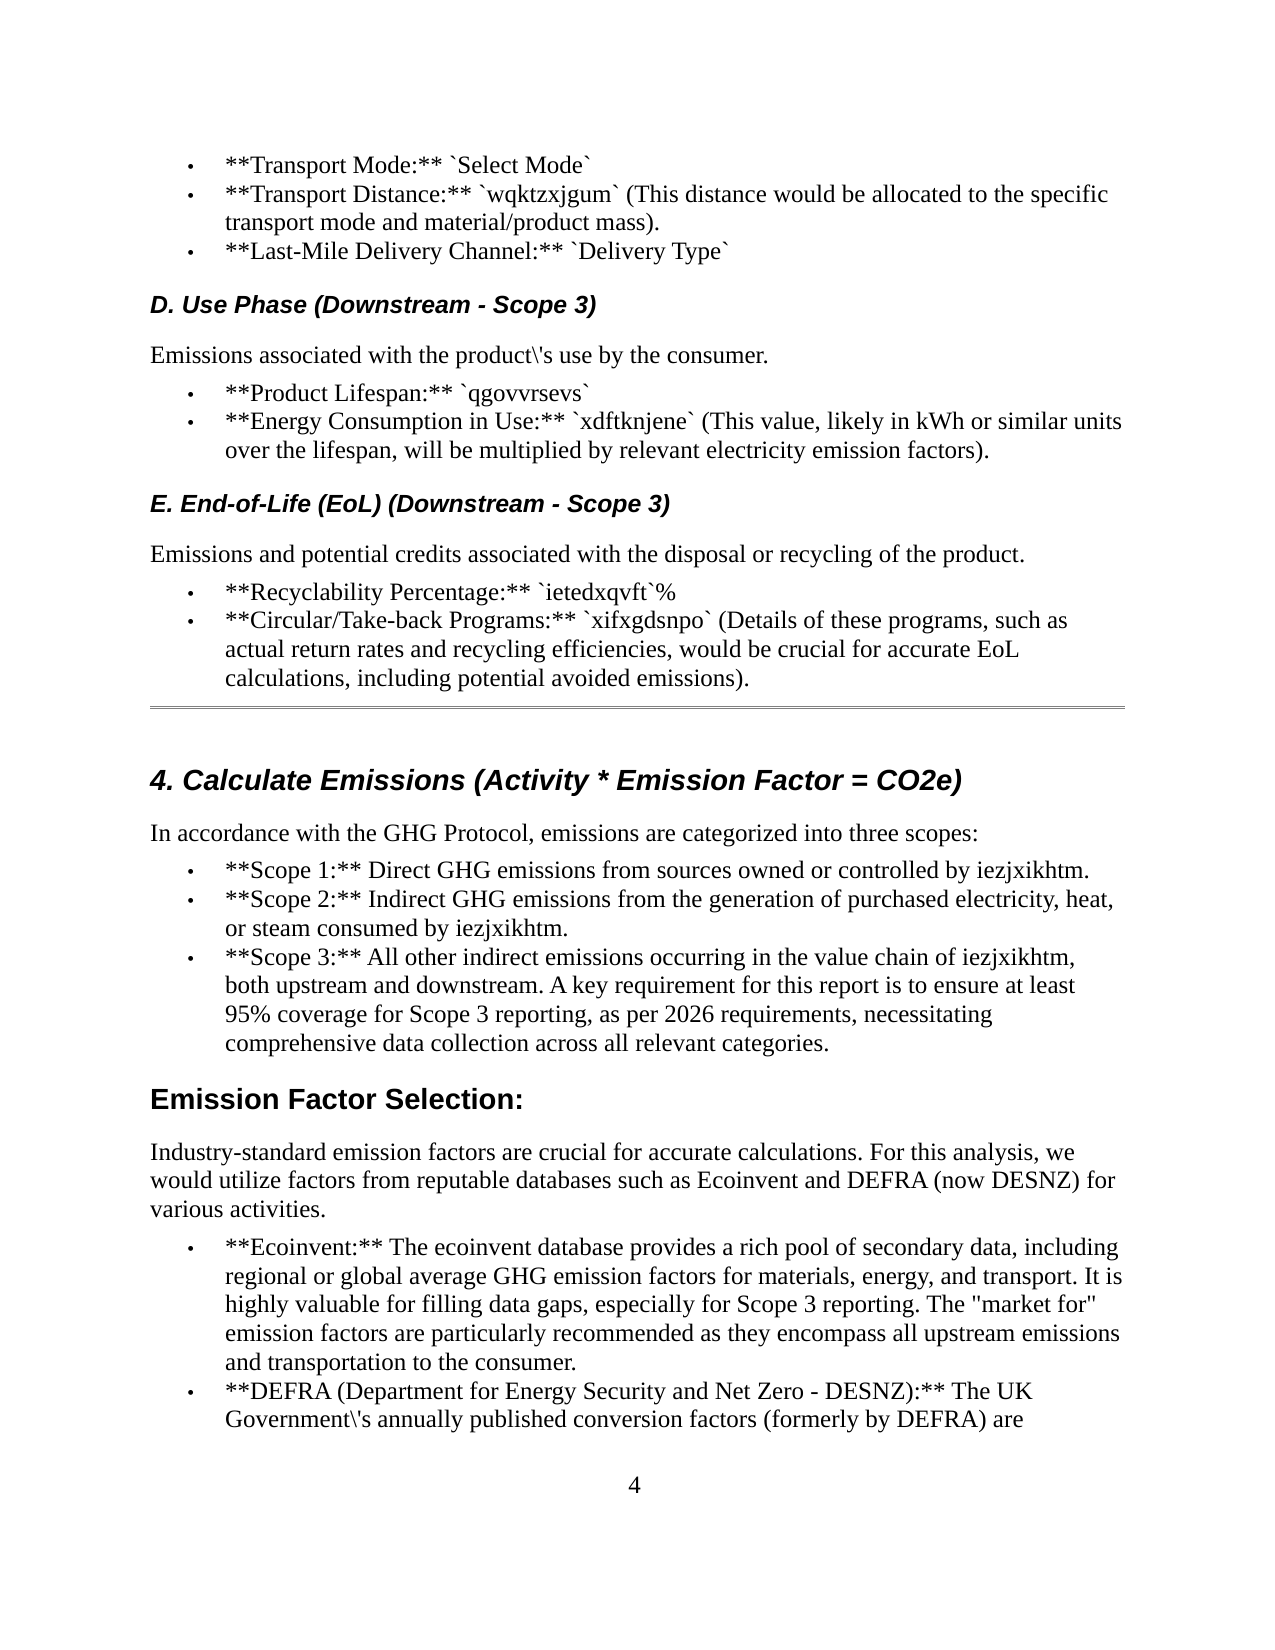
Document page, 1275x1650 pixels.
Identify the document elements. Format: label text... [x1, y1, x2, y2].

list **Transport Mode:** `Select Mode` [187, 150, 1125, 179]
list **Transport Distance:** `wqktzxjgum` (This distance would be allocated to the specific transport mode and material/product mass). [187, 179, 1125, 236]
subtitle D. Use Phase (Downstream - Scope 3) [150, 290, 1125, 318]
text Emissions and potential credits associated with the disposal or recycling of the product. [150, 539, 1125, 568]
list **Ecoinvent:** The ecoinvent database provides a rich pool of secondary data, including regional or global average GHG emission factors for materials, energy, and transport. It is highly valuable for filling data gaps, especially for Scope 3 reporting. The "market for" emission factors are particularly recommended as they encompass all upstream emissions and transportation to the consumer. [187, 1232, 1125, 1376]
list **Energy Consumption in Use:** `xdftknjene` (This value, likely in kWh or similar units over the lifespan, will be multiplied by relevant electricity emission factors). [187, 406, 1125, 464]
list **Recyclability Percentage:** `ietedxqvft`% [187, 577, 1125, 605]
text Emissions associated with the product\'s use by the consumer. [150, 340, 1125, 369]
list **DEFRA (Department for Energy Security and Net Zero - DESNZ):** The UK Government\'s annually published conversion factors (formerly by DEFRA) are [187, 1376, 1125, 1433]
list **Product Lifespan:** `qgovvrsevs` [187, 378, 1125, 406]
list **Scope 1:** Direct GHG emissions from sources owned or controlled by iezjxikhtm. [187, 856, 1125, 884]
list **Last-Mile Delivery Channel:** `Delivery Type` [187, 236, 1125, 265]
subtitle E. End-of-Life (EoL) (Downstream - Scope 3) [150, 489, 1125, 517]
list **Circular/Take-back Programs:** `xifxgdsnpo` (Details of these programs, such as actual return rates and recycling efficiencies, would be crucial for accurate EoL calculations, including potential avoided emissions). [187, 605, 1125, 692]
subtitle Emission Factor Selection: [150, 1082, 1125, 1115]
text In accordance with the GHG Protocol, emissions are categorized into three scopes: [150, 818, 1125, 847]
list **Scope 2:** Indirect GHG emissions from the generation of purchased electricity, heat, or steam consumed by iezjxikhtm. [187, 884, 1125, 942]
list **Scope 3:** All other indirect emissions occurring in the value chain of iezjxikhtm, both upstream and downstream. A key requirement for this report is to ensure at least 95% coverage for Scope 3 reporting, as per 2026 requirements, necessitating comprehensive data collection across all relevant categories. [187, 942, 1125, 1057]
subtitle 4. Calculate Emissions (Activity * Emission Factor = CO2e) [150, 763, 1125, 796]
text Industry-standard emission factors are crucial for accurate calculations. For this analysis, we would utilize factors from reputable databases such as Ecoinvent and DEFRA (now DESNZ) for various activities. [150, 1137, 1125, 1223]
